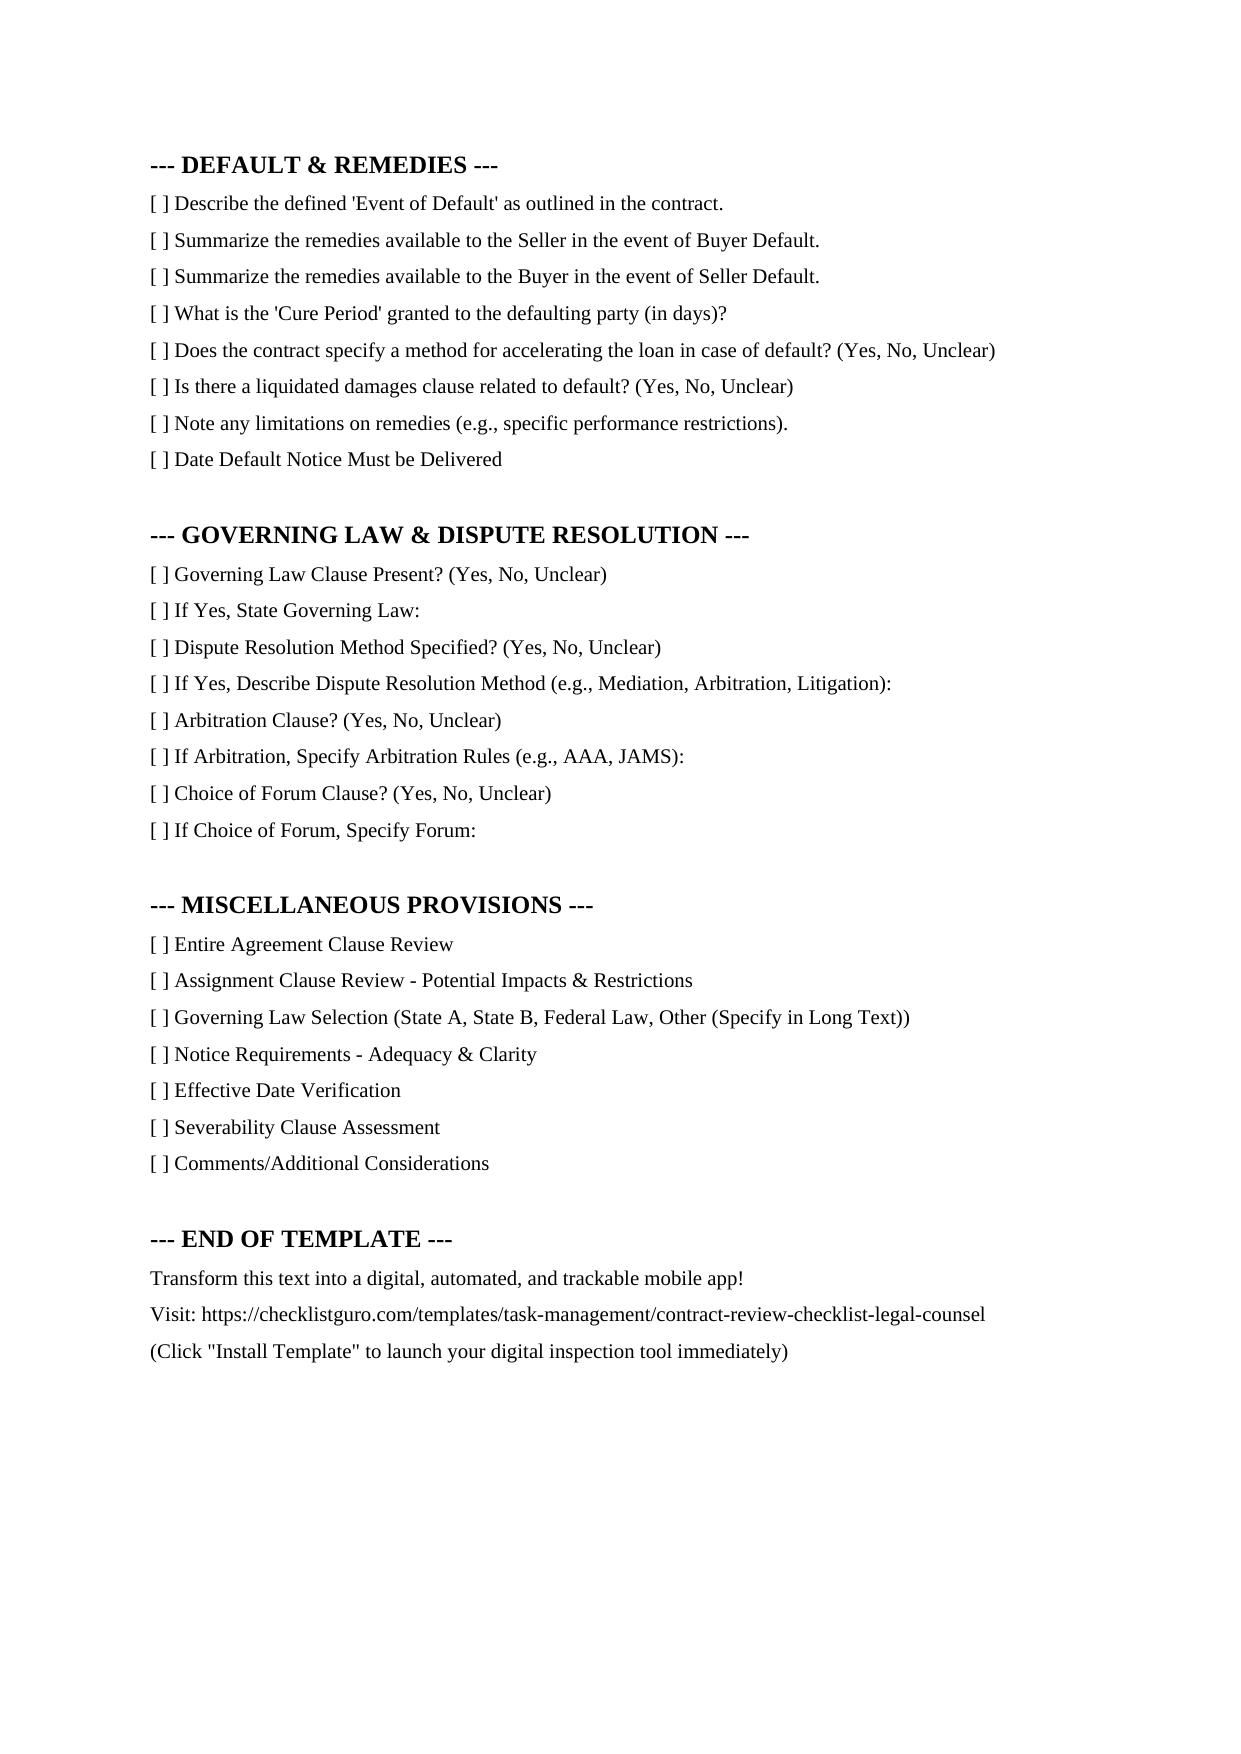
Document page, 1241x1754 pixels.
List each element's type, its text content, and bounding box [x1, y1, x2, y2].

text --- GOVERNING LAW & DISPUTE RESOLUTION --- [150, 520, 1090, 549]
text [ ] Summarize the remedies available to the Seller in the event of Buyer Default. [150, 228, 1090, 252]
text [ ] If Yes, State Governing Law: [150, 598, 1090, 622]
text Visit: https://checklistguro.com/templates/task-management/contract-review-checklist-legal-counsel [150, 1302, 1090, 1326]
text [ ] Governing Law Selection (State A, State B, Federal Law, Other (Specify in Long Text)) [150, 1005, 1090, 1029]
text [ ] Entire Agreement Clause Review [150, 932, 1090, 956]
text [ ] Arbitration Clause? (Yes, No, Unclear) [150, 708, 1090, 732]
text [ ] Governing Law Clause Present? (Yes, No, Unclear) [150, 562, 1090, 586]
text [ ] Does the contract specify a method for accelerating the loan in case of default? (Yes, No, Unclear) [150, 337, 1090, 362]
text [ ] Assignment Clause Review - Potential Impacts & Restrictions [150, 968, 1090, 992]
text [ ] Note any limitations on remedies (e.g., specific performance restrictions). [150, 411, 1090, 435]
text (Click "Install Template" to launch your digital inspection tool immediately) [150, 1339, 1090, 1363]
text [ ] Summarize the remedies available to the Buyer in the event of Seller Default. [150, 264, 1090, 288]
text [ ] Notice Requirements - Adequacy & Clarity [150, 1042, 1090, 1066]
text [ ] If Yes, Describe Dispute Resolution Method (e.g., Mediation, Arbitration, Litigation): [150, 671, 1090, 695]
text [ ] What is the 'Cure Period' granted to the defaulting party (in days)? [150, 301, 1090, 325]
text [ ] Choice of Forum Clause? (Yes, No, Unclear) [150, 781, 1090, 805]
text Transform this text into a digital, automated, and trackable mobile app! [150, 1266, 1090, 1290]
text [ ] Dispute Resolution Method Specified? (Yes, No, Unclear) [150, 635, 1090, 659]
text [ ] Date Default Notice Must be Delivered [150, 447, 1090, 471]
text [ ] Severability Clause Assessment [150, 1115, 1090, 1139]
text --- DEFAULT & REMEDIES --- [150, 150, 1090, 179]
text [ ] Effective Date Verification [150, 1078, 1090, 1102]
text [ ] If Arbitration, Specify Arbitration Rules (e.g., AAA, JAMS): [150, 744, 1090, 768]
text [ ] Describe the defined 'Event of Default' as outlined in the contract. [150, 191, 1090, 215]
text [ ] Comments/Additional Considerations [150, 1151, 1090, 1175]
text --- END OF TEMPLATE --- [150, 1224, 1090, 1253]
text --- MISCELLANEOUS PROVISIONS --- [150, 891, 1090, 919]
text [ ] If Choice of Forum, Specify Forum: [150, 817, 1090, 842]
text [ ] Is there a liquidated damages clause related to default? (Yes, No, Unclear) [150, 374, 1090, 398]
